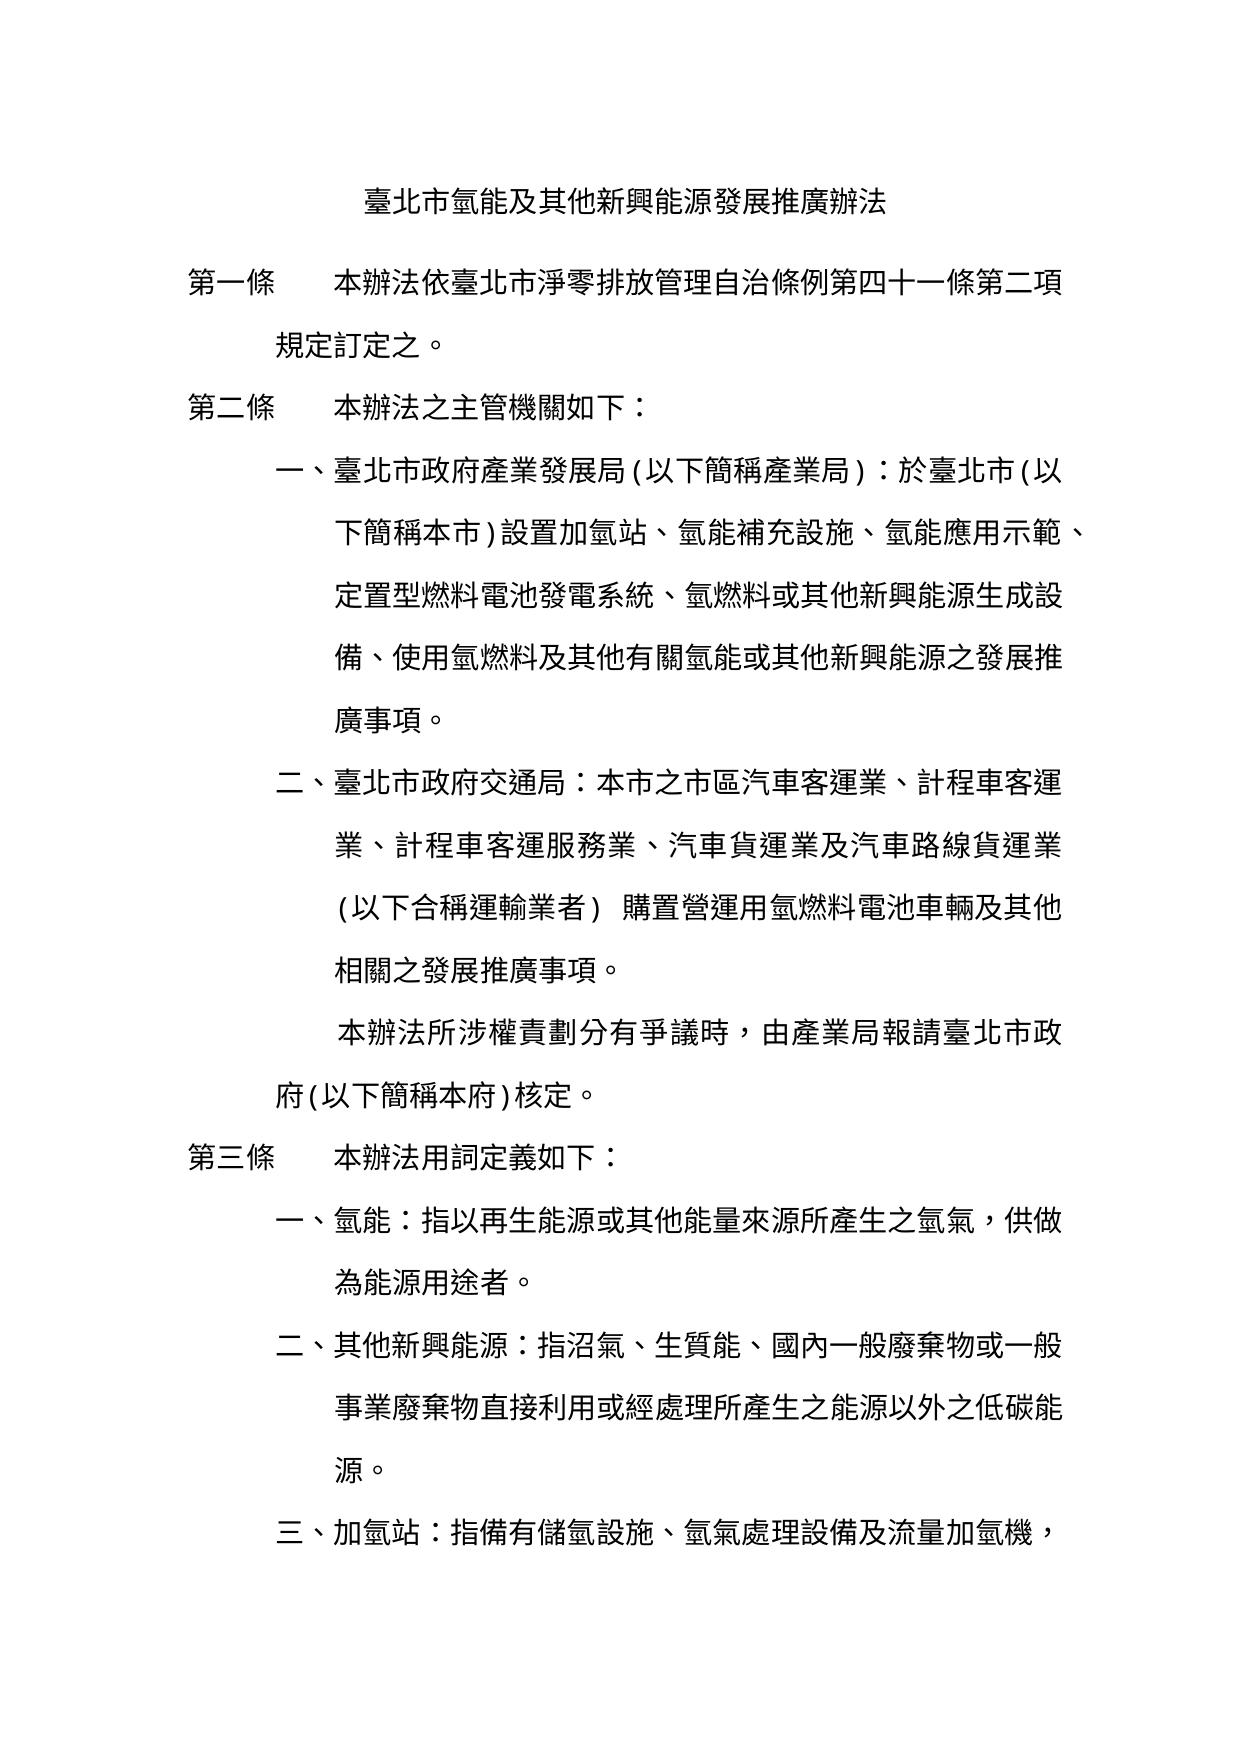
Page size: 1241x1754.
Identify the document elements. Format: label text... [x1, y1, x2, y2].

text 二、其他新興能源：指沼氣、生質能、國內一般廢棄物或一般事業廢棄物直接利用或經處理所產生之能源以外之低碳能源。 [275, 1302, 1063, 1489]
text 一、氫能：指以再生能源或其他能量來源所產生之氫氣，供做為能源用途者。 [275, 1177, 1063, 1302]
text 一、臺北市政府產業發展局(以下簡稱產業局)：於臺北市(以下簡稱本市)設置加氫站、氫能補充設施、氫能應用示範、定置型燃料電池發電系統、氫燃料或其他新興能源生成設備、使用氫燃料及其他有關氫能或其他新興能源之發展推廣事項。 [275, 427, 1063, 739]
text 本辦法所涉權責劃分有爭議時，由產業局報請臺北市政府(以下簡稱本府)核定。 [275, 989, 1063, 1114]
text 臺北市氫能及其他新興能源發展推廣辦法 [187, 158, 1063, 221]
text 三、加氫站：指備有儲氫設施、氫氣處理設備及流量加氫機， [275, 1489, 1063, 1552]
text 第三條 本辦法用詞定義如下： [187, 1114, 1063, 1177]
text 第二條 本辦法之主管機關如下： [187, 364, 1063, 427]
text 第一條 本辦法依臺北市淨零排放管理自治條例第四十一條第二項規定訂定之。 [187, 239, 1063, 364]
text 二、臺北市政府交通局：本市之市區汽車客運業、計程車客運業、計程車客運服務業、汽車貨運業及汽車路線貨運業(以下合稱運輸業者) 購置營運用氫燃料電池車輛及其他相關之發展推廣事項。 [275, 739, 1063, 989]
